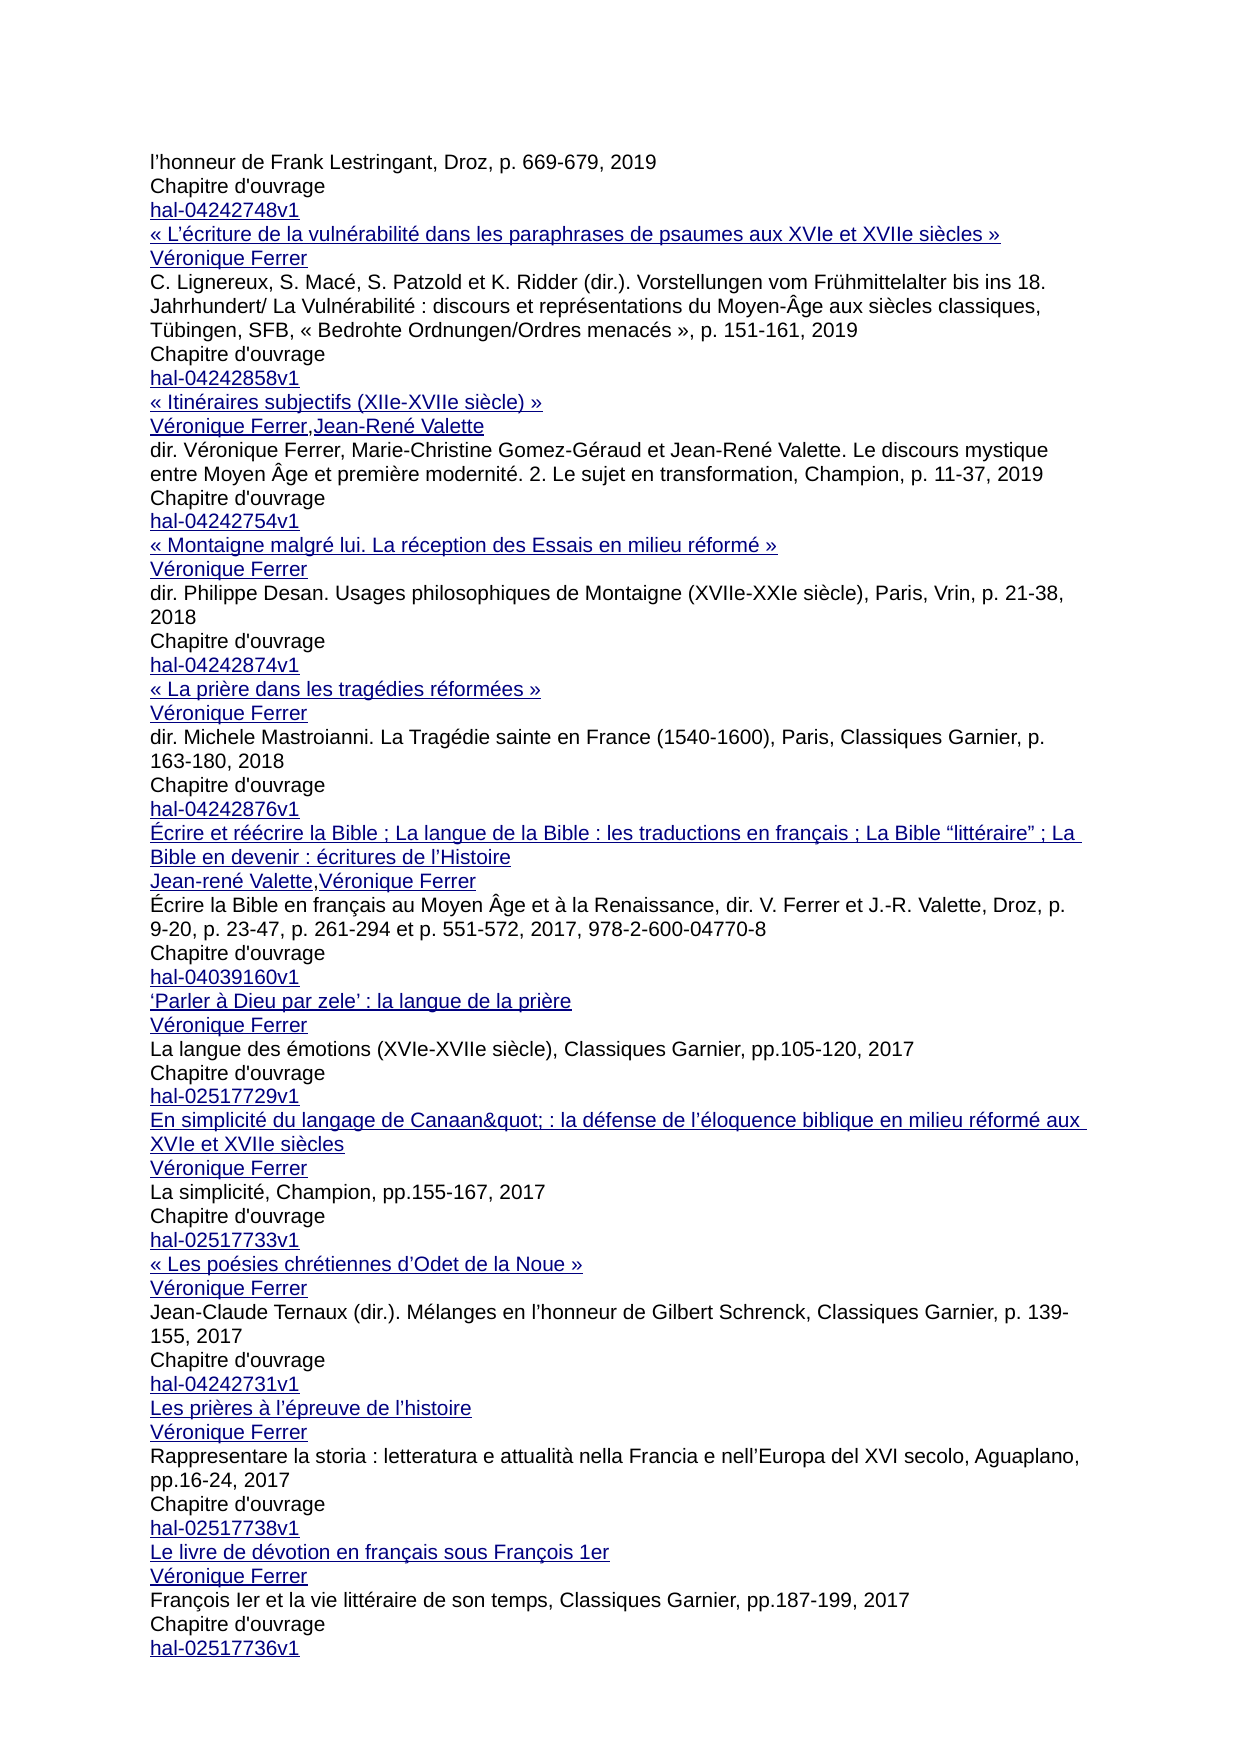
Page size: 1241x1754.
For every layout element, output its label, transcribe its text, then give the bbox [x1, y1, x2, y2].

table_cell « Les poésies chrétiennes d’Odet de la Noue » Véronique Ferrer Jean-Claude Ternaux (dir.). Mélanges en l’honneur de Gilbert Schrenck, Classiques Garnier, p. 139-155, 2017 Chapitre d'ouvrage hal-04242731v1 [150, 1252, 1090, 1396]
table_cell Écrire et réécrire la Bible ; La langue de la Bible : les traductions en français ; La Bible “littéraire” ; La Bible en devenir : écritures de l’Histoire Jean-rené Valette,Véronique Ferrer Écrire la Bible en français au Moyen Âge et à la Renaissance, dir. V. Ferrer et J.-R. Valette, Droz, p. 9-20, p. 23-47, p. 261-294 et p. 551-572, 2017, 978-2-600-04770-8 Chapitre d'ouvrage hal-04039160v1 [150, 821, 1090, 988]
table_cell « Itinéraires subjectifs (XIIe-XVIIe siècle) » Véronique Ferrer,Jean-René Valette dir. Véronique Ferrer, Marie-Christine Gomez-Géraud et Jean-René Valette. Le discours mystique entre Moyen Âge et première modernité. 2. Le sujet en transformation, Champion, p. 11-37, 2019 Chapitre d'ouvrage hal-04242754v1 [150, 390, 1090, 533]
table_cell « Montaigne malgré lui. La réception des Essais en milieu réformé » Véronique Ferrer dir. Philippe Desan. Usages philosophiques de Montaigne (XVIIe-XXIe siècle), Paris, Vrin, p. 21-38, 2018 Chapitre d'ouvrage hal-04242874v1 [150, 533, 1090, 677]
table_cell « L’écriture de la vulnérabilité dans les paraphrases de psaumes aux XVIe et XVIIe siècles » Véronique Ferrer C. Lignereux, S. Macé, S. Patzold et K. Ridder (dir.). Vorstellungen vom Frühmittelalter bis ins 18. Jahrhundert/ La Vulnérabilité : discours et représentations du Moyen-Âge aux siècles classiques, Tübingen, SFB, « Bedrohte Ordnungen/Ordres menacés », p. 151-161, 2019 Chapitre d'ouvrage hal-04242858v1 [150, 222, 1090, 389]
table_cell « La prière dans les tragédies réformées » Véronique Ferrer dir. Michele Mastroianni. La Tragédie sainte en France (1540-1600), Paris, Classiques Garnier, p. 163-180, 2018 Chapitre d'ouvrage hal-04242876v1 [150, 677, 1090, 821]
table_cell l’honneur de Frank Lestringant, Droz, p. 669-679, 2019 Chapitre d'ouvrage hal-04242748v1 [150, 150, 1090, 222]
table_cell Les prières à l’épreuve de l’histoire Véronique Ferrer Rappresentare la storia : letteratura e attualità nella Francia e nell’Europa del XVI secolo, Aguaplano, pp.16-24, 2017 Chapitre d'ouvrage hal-02517738v1 [150, 1396, 1090, 1539]
table_cell ‘Parler à Dieu par zele’ : la langue de la prière Véronique Ferrer La langue des émotions (XVIe-XVIIe siècle), Classiques Garnier, pp.105-120, 2017 Chapitre d'ouvrage hal-02517729v1 [150, 989, 1090, 1108]
table_cell Le livre de dévotion en français sous François 1er Véronique Ferrer François Ier et la vie littéraire de son temps, Classiques Garnier, pp.187-199, 2017 Chapitre d'ouvrage hal-02517736v1 [150, 1540, 1090, 1659]
table_cell En simplicité du langage de Canaan&quot; : la défense de l’éloquence biblique en milieu réformé aux XVIe et XVIIe siècles Véronique Ferrer La simplicité, Champion, pp.155-167, 2017 Chapitre d'ouvrage hal-02517733v1 [150, 1108, 1090, 1252]
